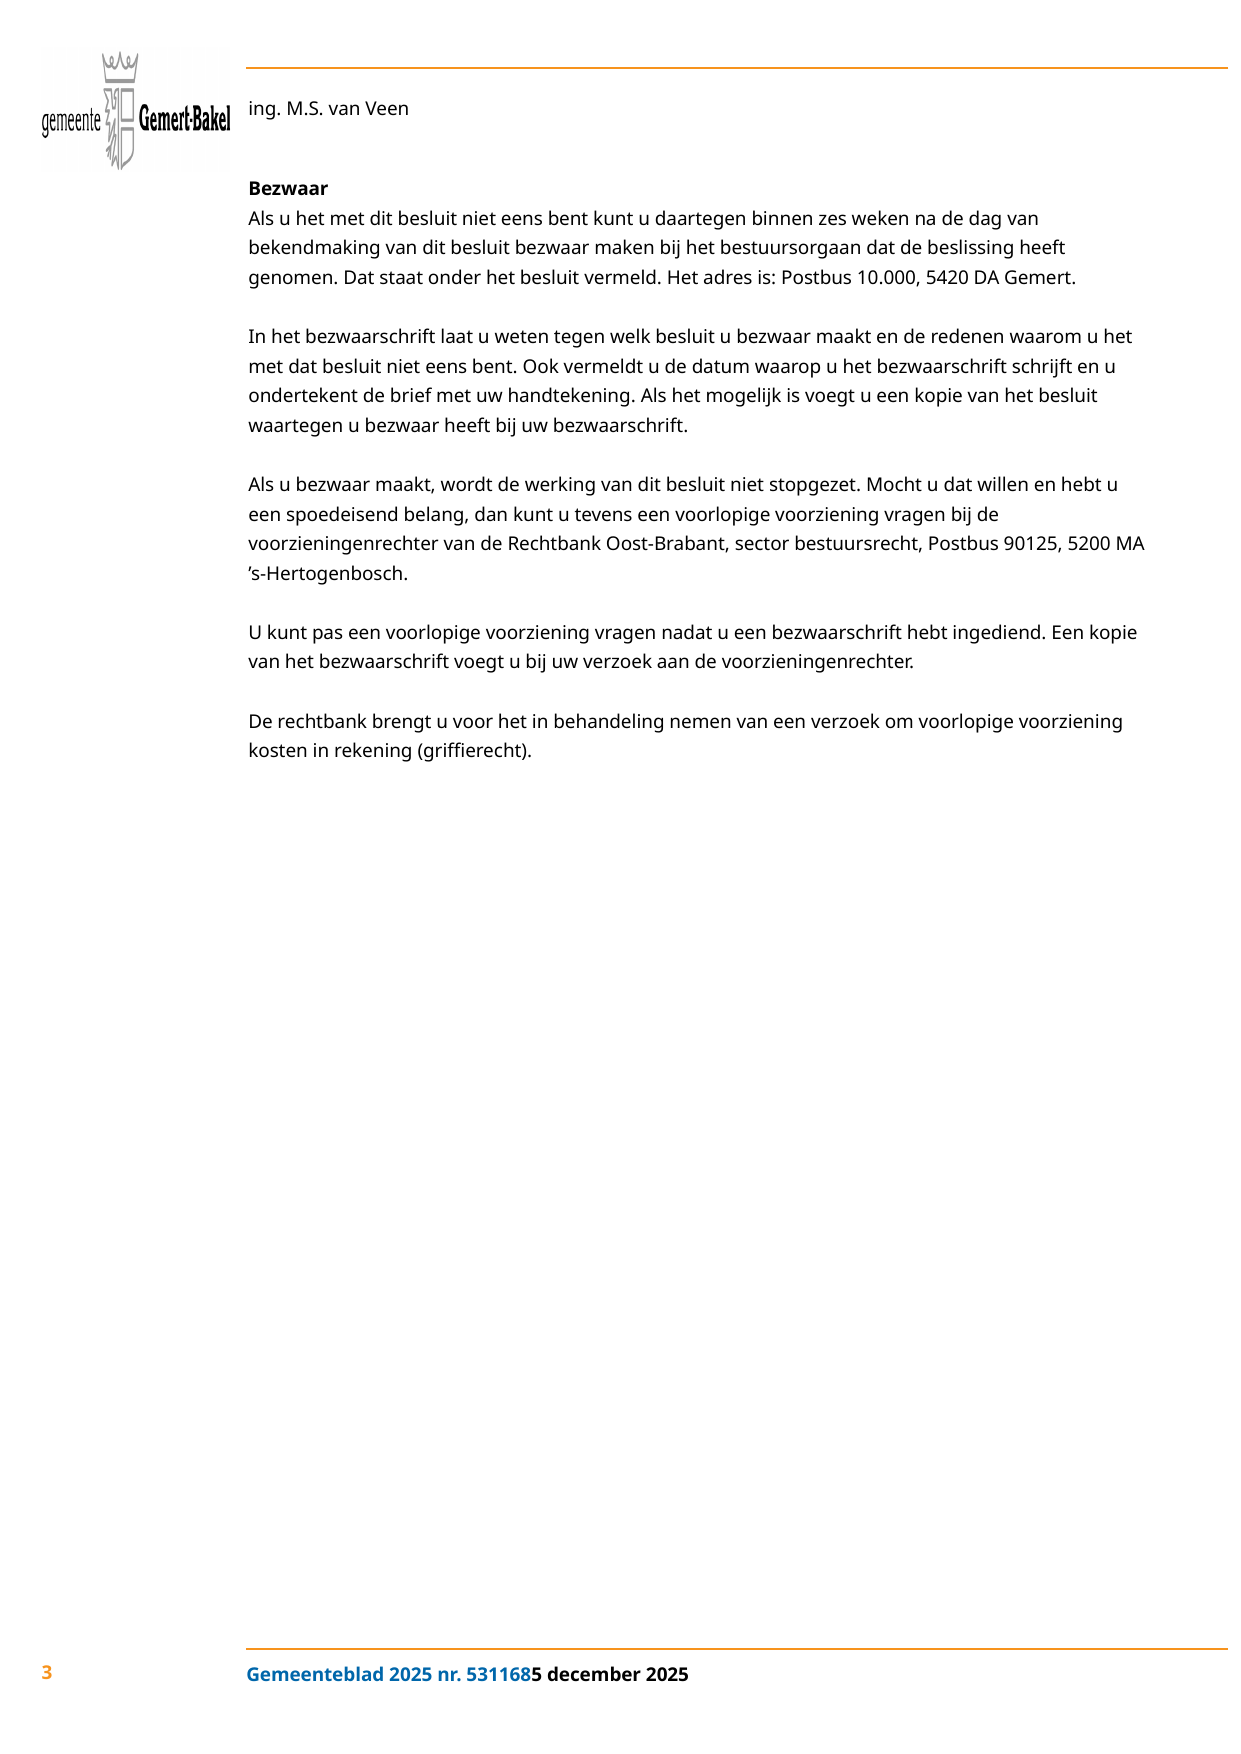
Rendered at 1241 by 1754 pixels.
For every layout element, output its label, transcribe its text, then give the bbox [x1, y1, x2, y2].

text ing. M.S. van Veen [248, 95, 1152, 121]
text U kunt pas een voorlopige voorziening vragen nadat u een bezwaarschrift hebt ingediend. Een kopie van het bezwaarschrift voegt u bij uw verzoek aan de voorzieningenrechter. [248, 619, 1152, 674]
text Als u het met dit besluit niet eens bent kunt u daartegen binnen zes weken na de dag van bekendmaking van dit besluit bezwaar maken bij het bestuursorgaan dat de beslissing heeft genomen. Dat staat onder het besluit vermeld. Het adres is: Postbus 10.000, 5420 DA Gemert. [248, 205, 1152, 290]
text Als u bezwaar maakt, wordt de werking van dit besluit niet stopgezet. Mocht u dat willen en hebt u een spoedeisend belang, dan kunt u tevens een voorlopige voorziening vragen bij de voorzieningenrechter van de Rechtbank Oost-Brabant, sector bestuursrecht, Postbus 90125, 5200 MA ’s-Hertogenbosch. [248, 471, 1152, 586]
text Bezwaar [248, 175, 1152, 201]
picture [41, 47, 231, 172]
text De rechtbank brengt u voor het in behandeling nemen van een verzoek om voorlopige voorziening kosten in rekening (griffierecht). [248, 708, 1152, 763]
text In het bezwaarschrift laat u weten tegen welk besluit u bezwaar maakt en de redenen waarom u het met dat besluit niet eens bent. Ook vermeldt u de datum waarop u het bezwaarschrift schrijft en u ondertekent de brief met uw handtekening. Als het mogelijk is voegt u een kopie van het besluit waartegen u bezwaar heeft bij uw bezwaarschrift. [248, 323, 1152, 438]
